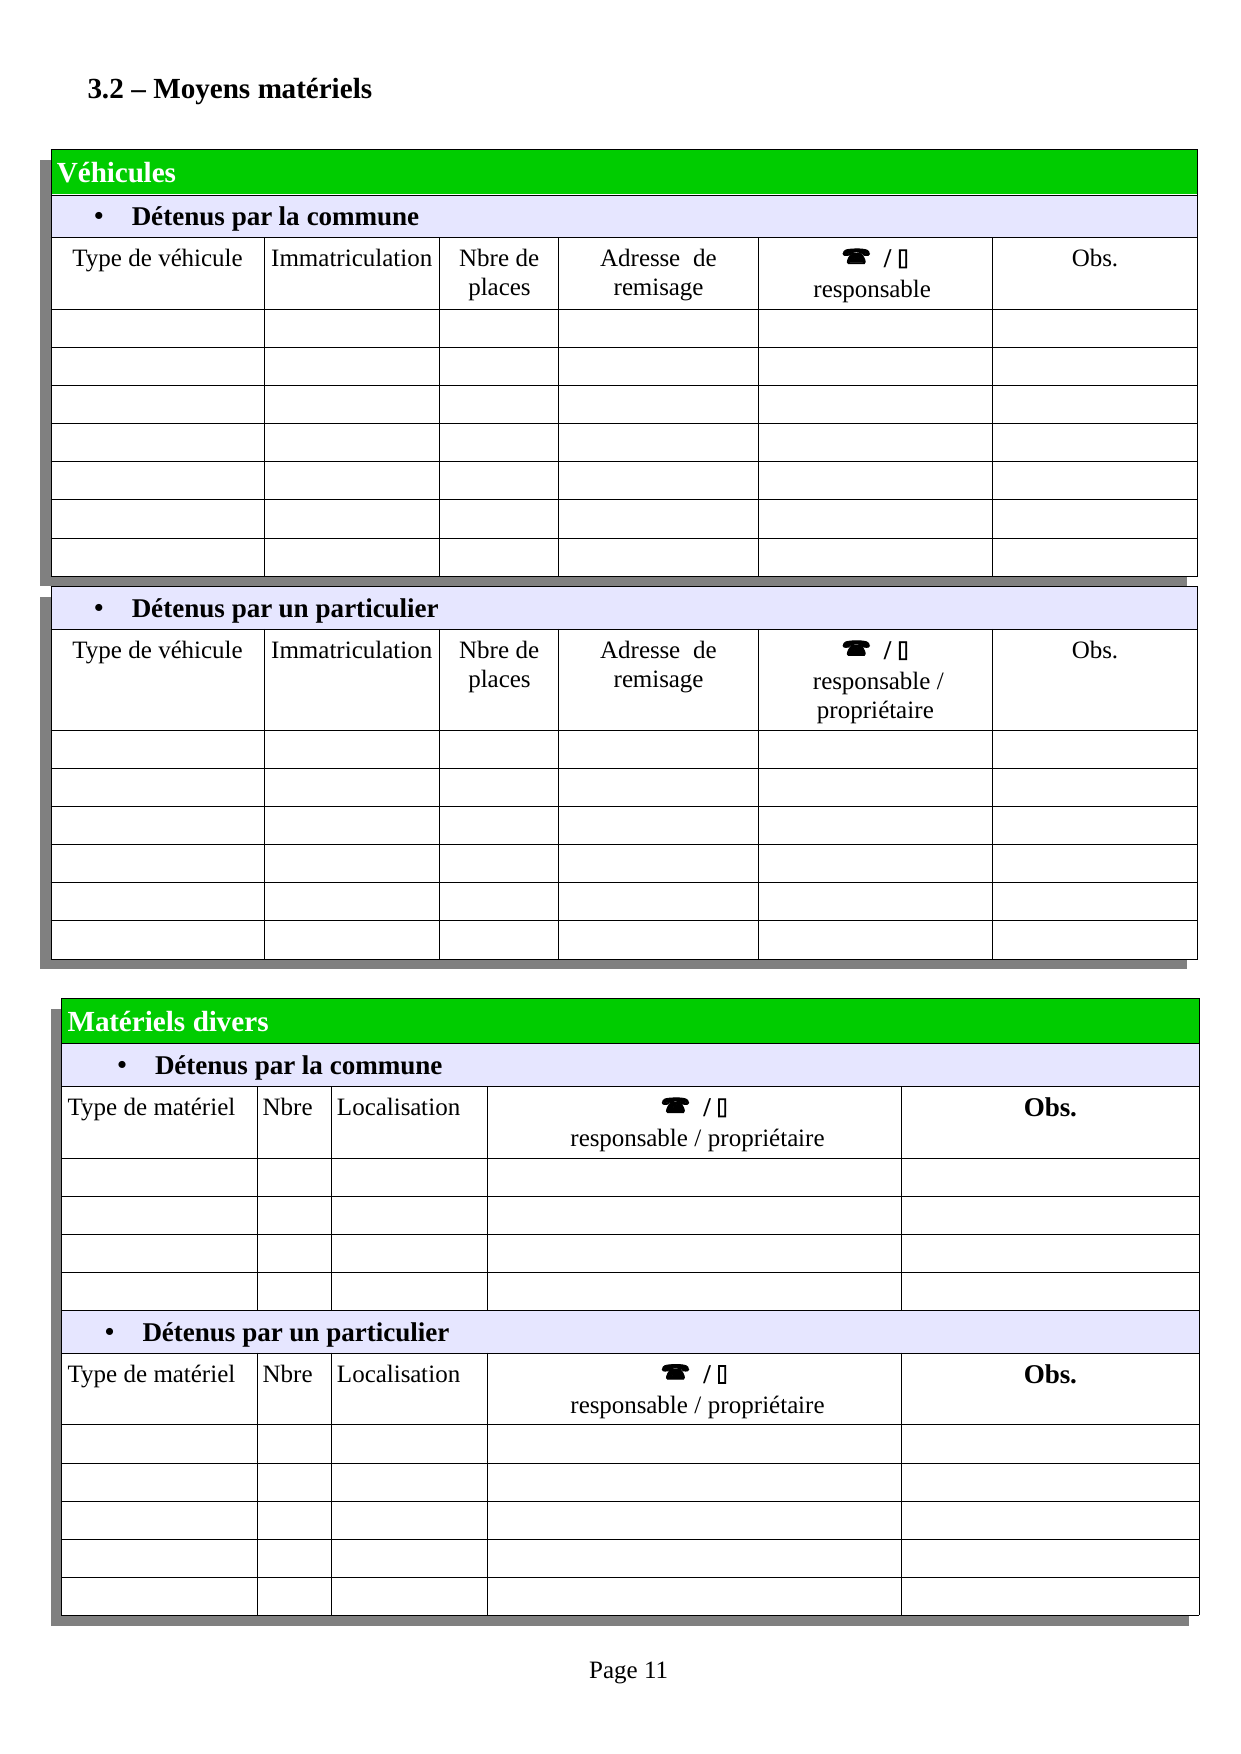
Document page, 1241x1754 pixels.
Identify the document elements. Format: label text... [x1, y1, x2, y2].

table_cell [52, 883, 264, 920]
table_cell [265, 424, 439, 461]
table_cell [993, 769, 1197, 806]
table_cell [902, 1578, 1199, 1615]
table_cell [759, 921, 992, 958]
table_cell Immatriculation [265, 630, 439, 730]
table_cell  /  responsable [759, 238, 992, 309]
table_cell [440, 500, 558, 537]
table_cell [902, 1273, 1199, 1310]
table_cell [902, 1540, 1199, 1577]
table_cell [265, 500, 439, 537]
table_cell  /  responsable / propriétaire [759, 630, 992, 730]
table_cell Type de matériel [62, 1354, 257, 1424]
table_cell [62, 1197, 257, 1234]
table_cell [265, 807, 439, 844]
table_cell [488, 1197, 901, 1234]
table_cell [52, 807, 264, 844]
table_cell Obs. [993, 630, 1197, 730]
table_cell [993, 386, 1197, 423]
table_cell [993, 845, 1197, 882]
table_cell [52, 424, 264, 461]
table_header Véhicules [52, 150, 1197, 194]
table_cell [332, 1464, 487, 1501]
table_cell [993, 424, 1197, 461]
table_cell Détenus par la commune [52, 196, 1197, 237]
table_cell [265, 921, 439, 958]
table_cell [62, 1273, 257, 1310]
table_cell [62, 1578, 257, 1615]
table_cell [265, 883, 439, 920]
table_cell [332, 1235, 487, 1272]
table_cell [332, 1578, 487, 1615]
table_cell [559, 539, 758, 576]
table_cell [332, 1502, 487, 1539]
table_cell [488, 1502, 901, 1539]
table_cell Localisation [332, 1087, 487, 1158]
table_cell [440, 310, 558, 347]
table_cell [265, 386, 439, 423]
table_cell [52, 386, 264, 423]
table_cell Type de véhicule [52, 630, 264, 730]
table_cell [440, 386, 558, 423]
table_cell [62, 1540, 257, 1577]
table_cell [559, 348, 758, 385]
table_cell Obs. [993, 238, 1197, 309]
table_cell [265, 310, 439, 347]
table_cell [332, 1273, 487, 1310]
table_cell [52, 348, 264, 385]
table_cell [559, 386, 758, 423]
table_cell Type de matériel [62, 1087, 257, 1158]
table_cell [902, 1464, 1199, 1501]
table_cell [759, 845, 992, 882]
table_cell [258, 1464, 331, 1501]
table_cell [993, 310, 1197, 347]
table_cell [440, 769, 558, 806]
table_cell [559, 883, 758, 920]
table_cell [559, 462, 758, 499]
table_cell [440, 807, 558, 844]
table_cell [332, 1159, 487, 1196]
table_cell [52, 539, 264, 576]
table_cell Adresse de remisage [559, 630, 758, 730]
table_cell Type de véhicule [52, 238, 264, 309]
table_cell [440, 424, 558, 461]
table_cell Immatriculation [265, 238, 439, 309]
table_cell [488, 1235, 901, 1272]
table_cell [993, 500, 1197, 537]
table_cell [440, 348, 558, 385]
table_cell [559, 424, 758, 461]
table_cell  /  responsable / propriétaire [488, 1354, 901, 1424]
table_cell [440, 462, 558, 499]
table_cell [902, 1197, 1199, 1234]
table_cell Nbre de places [440, 630, 558, 730]
table_cell [759, 769, 992, 806]
table_cell [759, 424, 992, 461]
text Page 11 [87, 1655, 1169, 1684]
table_cell [62, 1502, 257, 1539]
table_cell Détenus par un particulier [62, 1311, 1199, 1353]
table_cell [265, 731, 439, 768]
table_cell [62, 1235, 257, 1272]
table_cell [52, 310, 264, 347]
table_cell [258, 1197, 331, 1234]
table_cell  /  responsable / propriétaire [488, 1087, 901, 1158]
table_cell [902, 1502, 1199, 1539]
table_cell [258, 1540, 331, 1577]
table_cell [488, 1540, 901, 1577]
text 3.2 – Moyens matériels [87, 72, 1169, 105]
table_cell [759, 883, 992, 920]
table_cell [759, 731, 992, 768]
table_cell [559, 500, 758, 537]
table_cell [440, 883, 558, 920]
table_cell [993, 539, 1197, 576]
table_cell [258, 1235, 331, 1272]
table_cell [993, 462, 1197, 499]
table_cell [559, 769, 758, 806]
table_cell [265, 845, 439, 882]
table_cell [559, 807, 758, 844]
table_cell [62, 1425, 257, 1462]
table_cell [265, 769, 439, 806]
table_cell [759, 500, 992, 537]
table_cell [993, 731, 1197, 768]
table_header Matériels divers [62, 999, 1199, 1043]
table_cell [265, 539, 439, 576]
table_cell [559, 310, 758, 347]
table_cell [902, 1425, 1199, 1462]
table_cell Nbre [258, 1354, 331, 1424]
table_cell Localisation [332, 1354, 487, 1424]
table_cell [759, 539, 992, 576]
table_cell [52, 921, 264, 958]
table_cell [559, 921, 758, 958]
table_cell [559, 731, 758, 768]
table_cell [488, 1464, 901, 1501]
table_cell [62, 1464, 257, 1501]
table_cell [440, 539, 558, 576]
table_header Détenus par un particulier [52, 587, 1197, 629]
table_cell [258, 1425, 331, 1462]
table_cell [902, 1159, 1199, 1196]
table_cell Obs. [902, 1354, 1199, 1424]
table_cell Adresse de remisage [559, 238, 758, 309]
table_cell [488, 1159, 901, 1196]
table_cell [759, 462, 992, 499]
table_cell [488, 1578, 901, 1615]
table_cell [759, 348, 992, 385]
table_cell [332, 1197, 487, 1234]
table_cell [993, 883, 1197, 920]
table_cell [440, 845, 558, 882]
table_cell [559, 845, 758, 882]
table_cell [993, 807, 1197, 844]
table_cell [440, 731, 558, 768]
table_cell [759, 807, 992, 844]
table_cell [332, 1540, 487, 1577]
table_cell [993, 921, 1197, 958]
table_cell [62, 1159, 257, 1196]
table_cell Nbre de places [440, 238, 558, 309]
table_cell [488, 1425, 901, 1462]
table_cell [52, 845, 264, 882]
table_cell [332, 1425, 487, 1462]
table_cell [759, 386, 992, 423]
table_cell [993, 348, 1197, 385]
table_cell [265, 462, 439, 499]
table_cell Détenus par la commune [62, 1044, 1199, 1086]
table_cell [258, 1502, 331, 1539]
table_cell [265, 348, 439, 385]
table_cell [52, 769, 264, 806]
table_cell [52, 500, 264, 537]
table_cell [759, 310, 992, 347]
table_cell Obs. [902, 1087, 1199, 1158]
table_cell [258, 1578, 331, 1615]
table_cell [488, 1273, 901, 1310]
table_cell [258, 1159, 331, 1196]
table_cell [52, 731, 264, 768]
table_cell [258, 1273, 331, 1310]
table_cell [52, 462, 264, 499]
table_cell [902, 1235, 1199, 1272]
table_cell [440, 921, 558, 958]
table_cell Nbre [258, 1087, 331, 1158]
